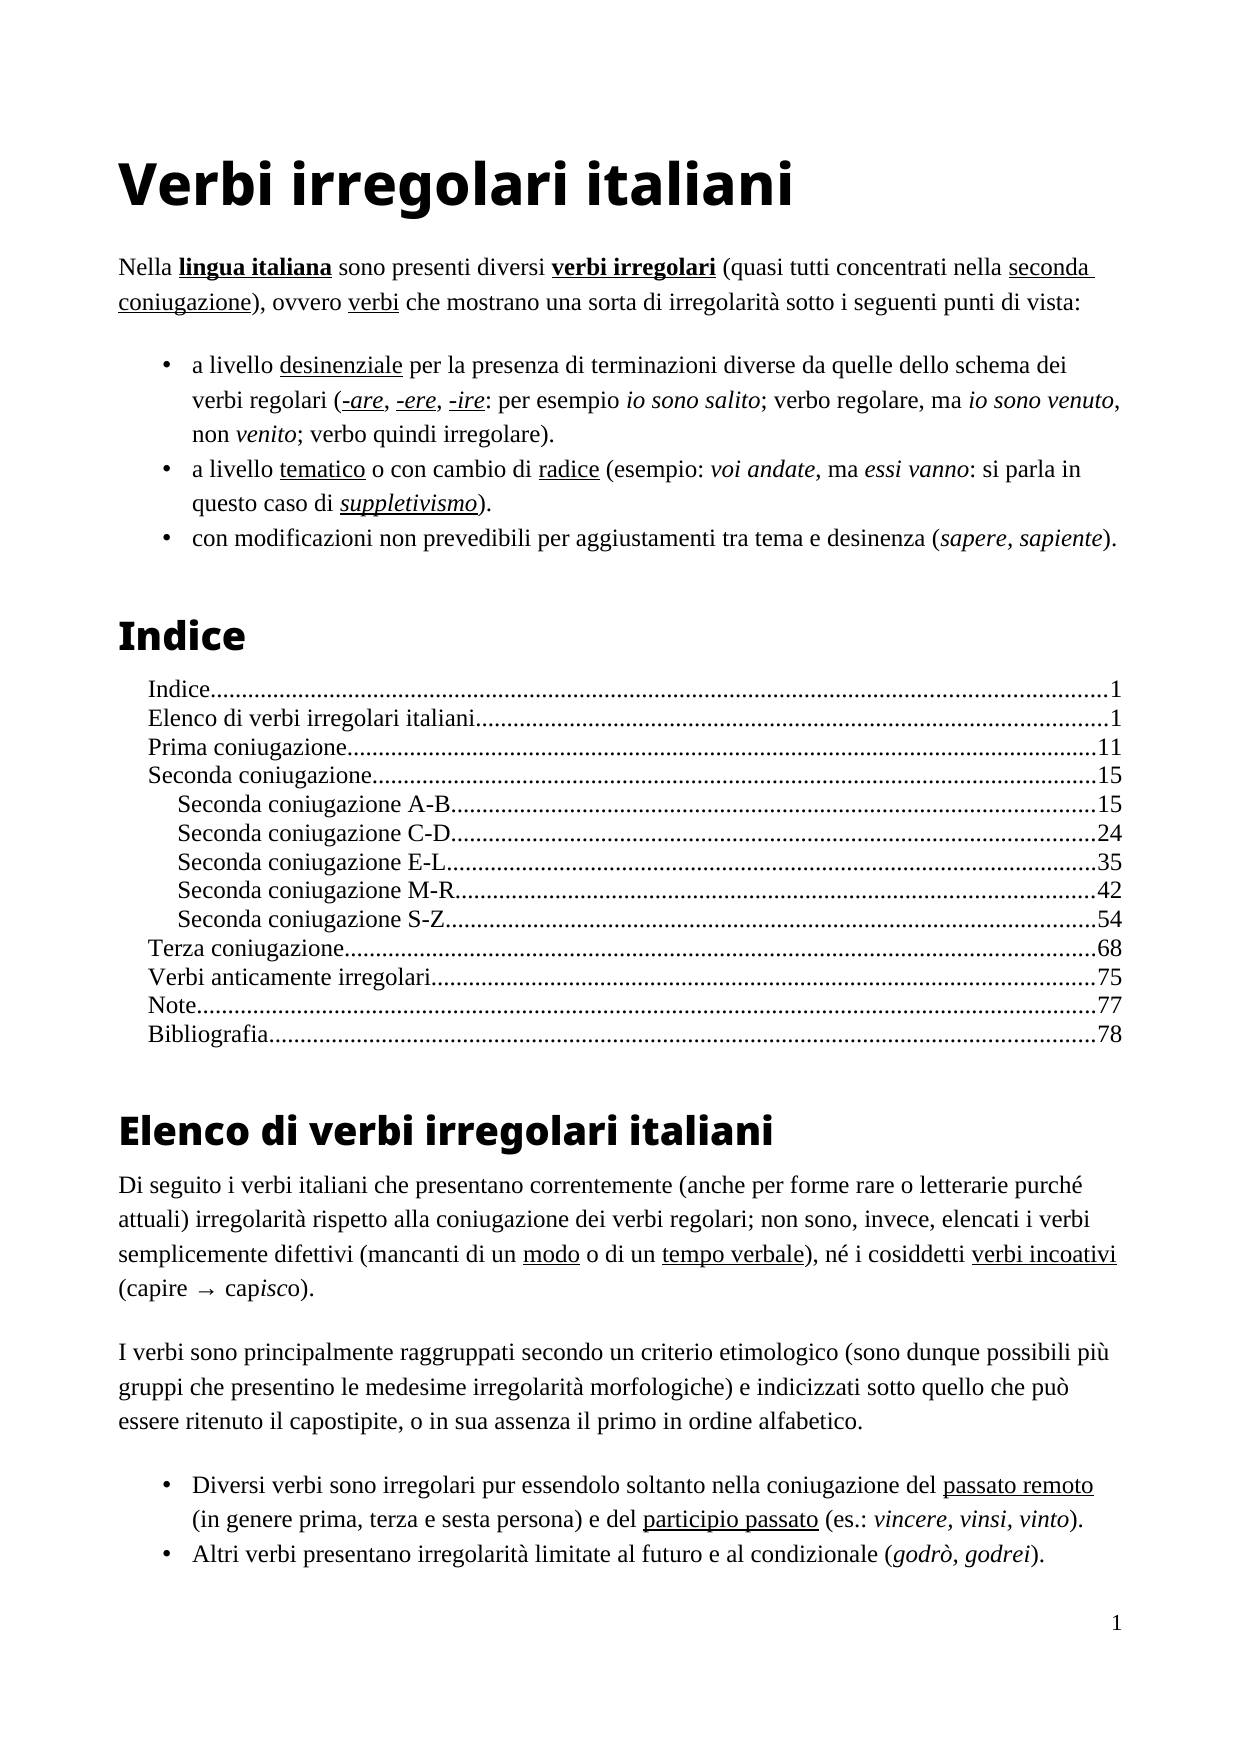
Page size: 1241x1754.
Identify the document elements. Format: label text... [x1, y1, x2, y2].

text Seconda coniugazione S-Z 54 [177, 904, 1122, 933]
text Seconda coniugazione E-L 35 [177, 847, 1122, 875]
subtitle Verbi irregolari italiani [118, 143, 1122, 223]
text Seconda coniugazione A-B 15 [177, 789, 1122, 818]
text Bibliografia 78 [148, 1019, 1122, 1048]
text Nella lingua italiana sono presenti diversi verbi irregolari (quasi tutti concentrati nella seconda coniugazione), ovvero verbi che mostrano una sorta di irregolarità sotto i seguenti punti di vista: [118, 252, 1122, 315]
text Seconda coniugazione 15 [148, 760, 1122, 789]
list Diversi verbi sono irregolari pur essendolo soltanto nella coniugazione del passato remoto (in genere prima, terza e sesta persona) e del participio passato (es.: vincere, vinsi, vinto). [162, 1470, 1122, 1533]
list Altri verbi presentano irregolarità limitate al futuro e al condizionale (godrò, godrei). [162, 1539, 1122, 1568]
text Note 77 [148, 990, 1122, 1019]
text Seconda coniugazione C-D 24 [177, 818, 1122, 847]
text I verbi sono principalmente raggruppati secondo un criterio etimologico (sono dunque possibili più gruppi che presentino le medesime irregolarità morfologiche) e indicizzati sotto quello che può essere ritenuto il capostipite, o in sua assenza il primo in ordine alfabetico. [118, 1337, 1122, 1435]
subtitle Indice [118, 608, 1122, 662]
text Verbi anticamente irregolari 75 [148, 962, 1122, 990]
list a livello desinenziale per la presenza di terminazioni diverse da quelle dello schema dei verbi regolari (-are, -ere, -ire: per esempio io sono salito; verbo regolare, ma io sono venuto, non venito; verbo quindi irregolare). [162, 351, 1122, 448]
text Terza coniugazione 68 [148, 933, 1122, 962]
subtitle Elenco di verbi irregolari italiani [118, 1103, 1122, 1157]
text Di seguito i verbi italiani che presentano correntemente (anche per forme rare o letterarie purché attuali) irregolarità rispetto alla coniugazione dei verbi regolari; non sono, invece, elencati i verbi semplicemente difettivi (mancanti di un modo o di un tempo verbale), né i cosiddetti verbi incoativi (capire → capisco). [118, 1170, 1122, 1302]
list a livello tematico o con cambio di radice (esempio: voi andate, ma essi vanno: si parla in questo caso di suppletivismo). [162, 454, 1122, 517]
text Indice 1 [148, 674, 1122, 703]
text Elenco di verbi irregolari italiani 1 [148, 703, 1122, 732]
list con modificazioni non prevedibili per aggiustamenti tra tema e desinenza (sapere, sapiente). [162, 523, 1122, 552]
text Prima coniugazione 11 [148, 732, 1122, 760]
text Seconda coniugazione M-R 42 [177, 875, 1122, 904]
